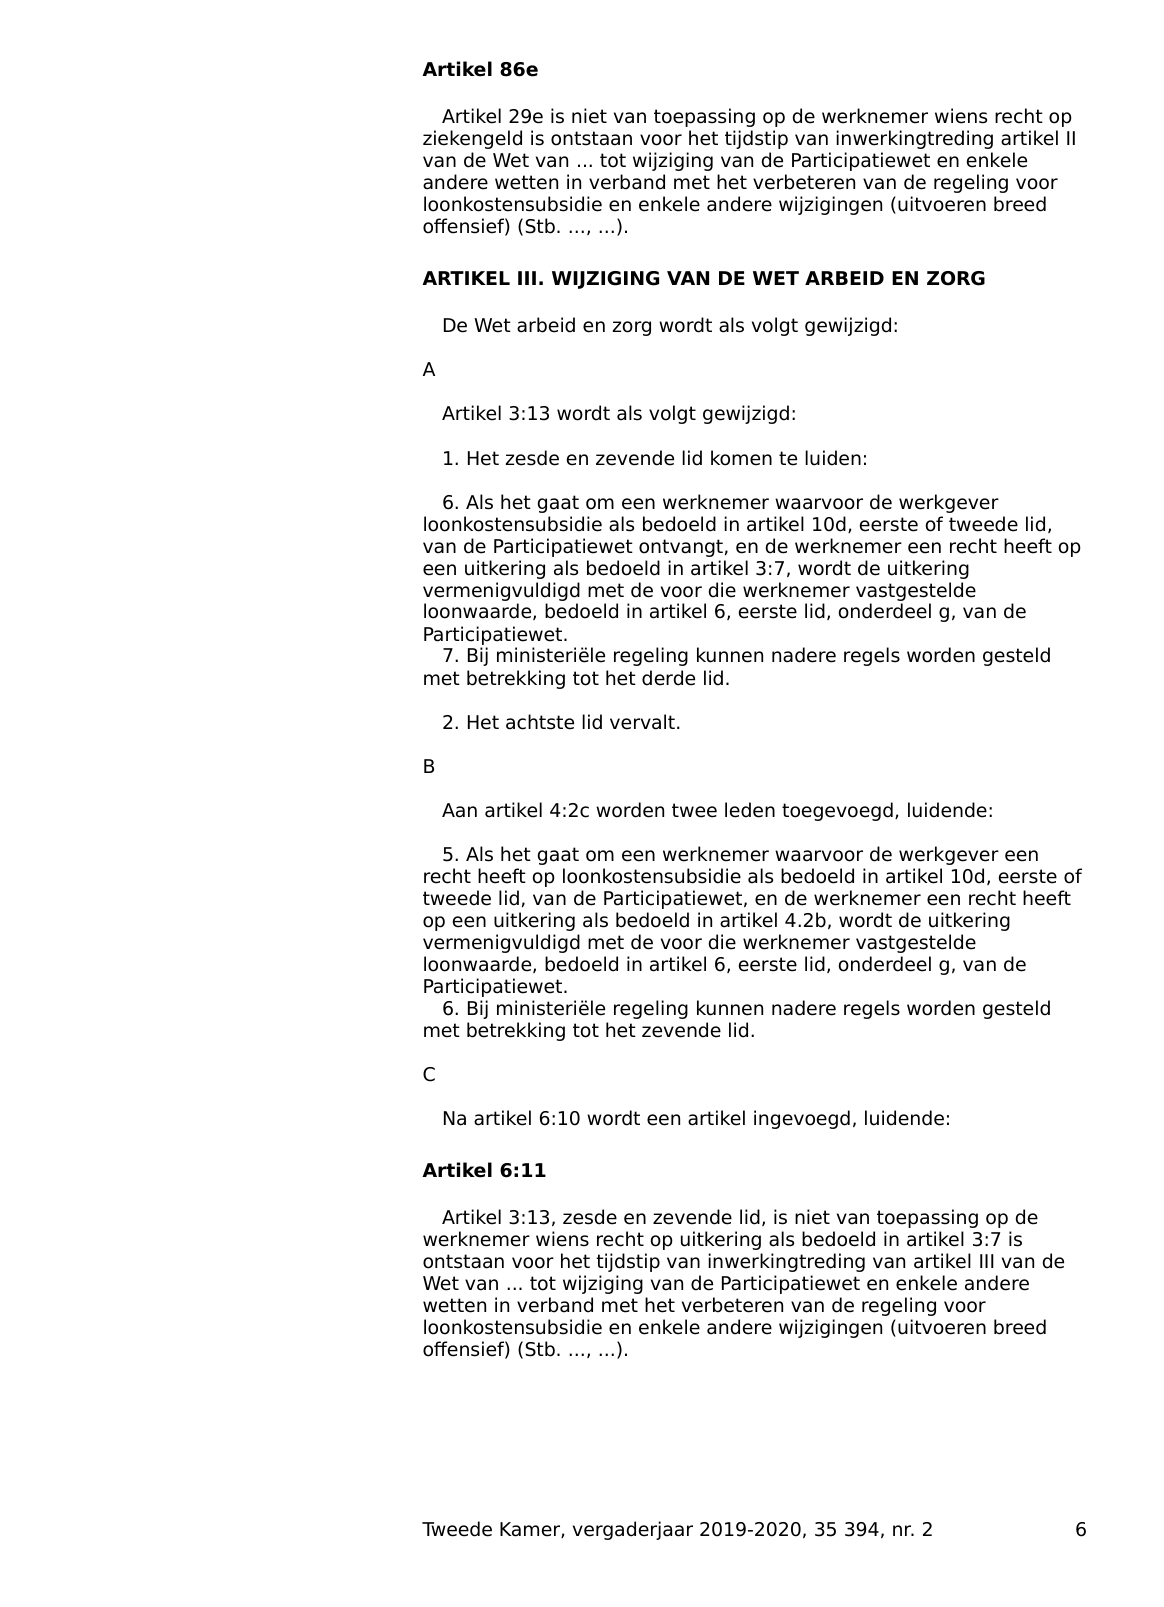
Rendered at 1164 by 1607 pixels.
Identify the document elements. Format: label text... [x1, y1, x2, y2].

text Na artikel 6:10 wordt een artikel ingevoegd, luidende: [422, 1108, 1087, 1130]
text Artikel 3:13 wordt als volgt gewijzigd: [422, 403, 1087, 425]
subtitle Artikel 6:11 [422, 1160, 1087, 1182]
text 7. Bij ministeriële regeling kunnen nadere regels worden gesteld met betrekking tot het derde lid. [422, 645, 1087, 689]
text 1. Het zesde en zevende lid komen te luiden: [422, 447, 1087, 469]
text 6. Bij ministeriële regeling kunnen nadere regels worden gesteld met betrekking tot het zevende lid. [422, 998, 1087, 1042]
text Aan artikel 4:2c worden twee leden toegevoegd, luidende: [422, 800, 1087, 822]
text De Wet arbeid en zorg wordt als volgt gewijzigd: [422, 315, 1087, 337]
subtitle ARTIKEL III. WIJZIGING VAN DE WET ARBEID EN ZORG [422, 268, 1087, 290]
text B [422, 756, 1087, 778]
subtitle Artikel 86e [422, 59, 1087, 81]
text 2. Het achtste lid vervalt. [422, 712, 1087, 733]
text C [422, 1064, 1087, 1086]
text A [422, 359, 1087, 381]
text 5. Als het gaat om een werknemer waarvoor de werkgever een recht heeft op loonkostensubsidie als bedoeld in artikel 10d, eerste of tweede lid, van de Participatiewet, en de werknemer een recht heeft op een uitkering als bedoeld in artikel 4.2b, wordt de uitkering vermenigvuldigd met de voor die werknemer vastgestelde loonwaarde, bedoeld in artikel 6, eerste lid, onderdeel g, van de Participatiewet. [422, 844, 1087, 998]
text Artikel 3:13, zesde en zevende lid, is niet van toepassing op de werknemer wiens recht op uitkering als bedoeld in artikel 3:7 is ontstaan voor het tijdstip van inwerkingtreding van artikel III van de Wet van ... tot wijziging van de Participatiewet en enkele andere wetten in verband met het verbeteren van de regeling voor loonkostensubsidie en enkele andere wijzigingen (uitvoeren breed offensief) (Stb. ..., ...). [422, 1207, 1087, 1361]
text Artikel 29e is niet van toepassing op de werknemer wiens recht op ziekengeld is ontstaan voor het tijdstip van inwerkingtreding artikel II van de Wet van ... tot wijziging van de Participatiewet en enkele andere wetten in verband met het verbeteren van de regeling voor loonkostensubsidie en enkele andere wijzigingen (uitvoeren breed offensief) (Stb. ..., ...). [422, 106, 1087, 238]
text 6. Als het gaat om een werknemer waarvoor de werkgever loonkostensubsidie als bedoeld in artikel 10d, eerste of tweede lid, van de Participatiewet ontvangt, en de werknemer een recht heeft op een uitkering als bedoeld in artikel 3:7, wordt de uitkering vermenigvuldigd met de voor die werknemer vastgestelde loonwaarde, bedoeld in artikel 6, eerste lid, onderdeel g, van de Participatiewet. [422, 492, 1087, 645]
